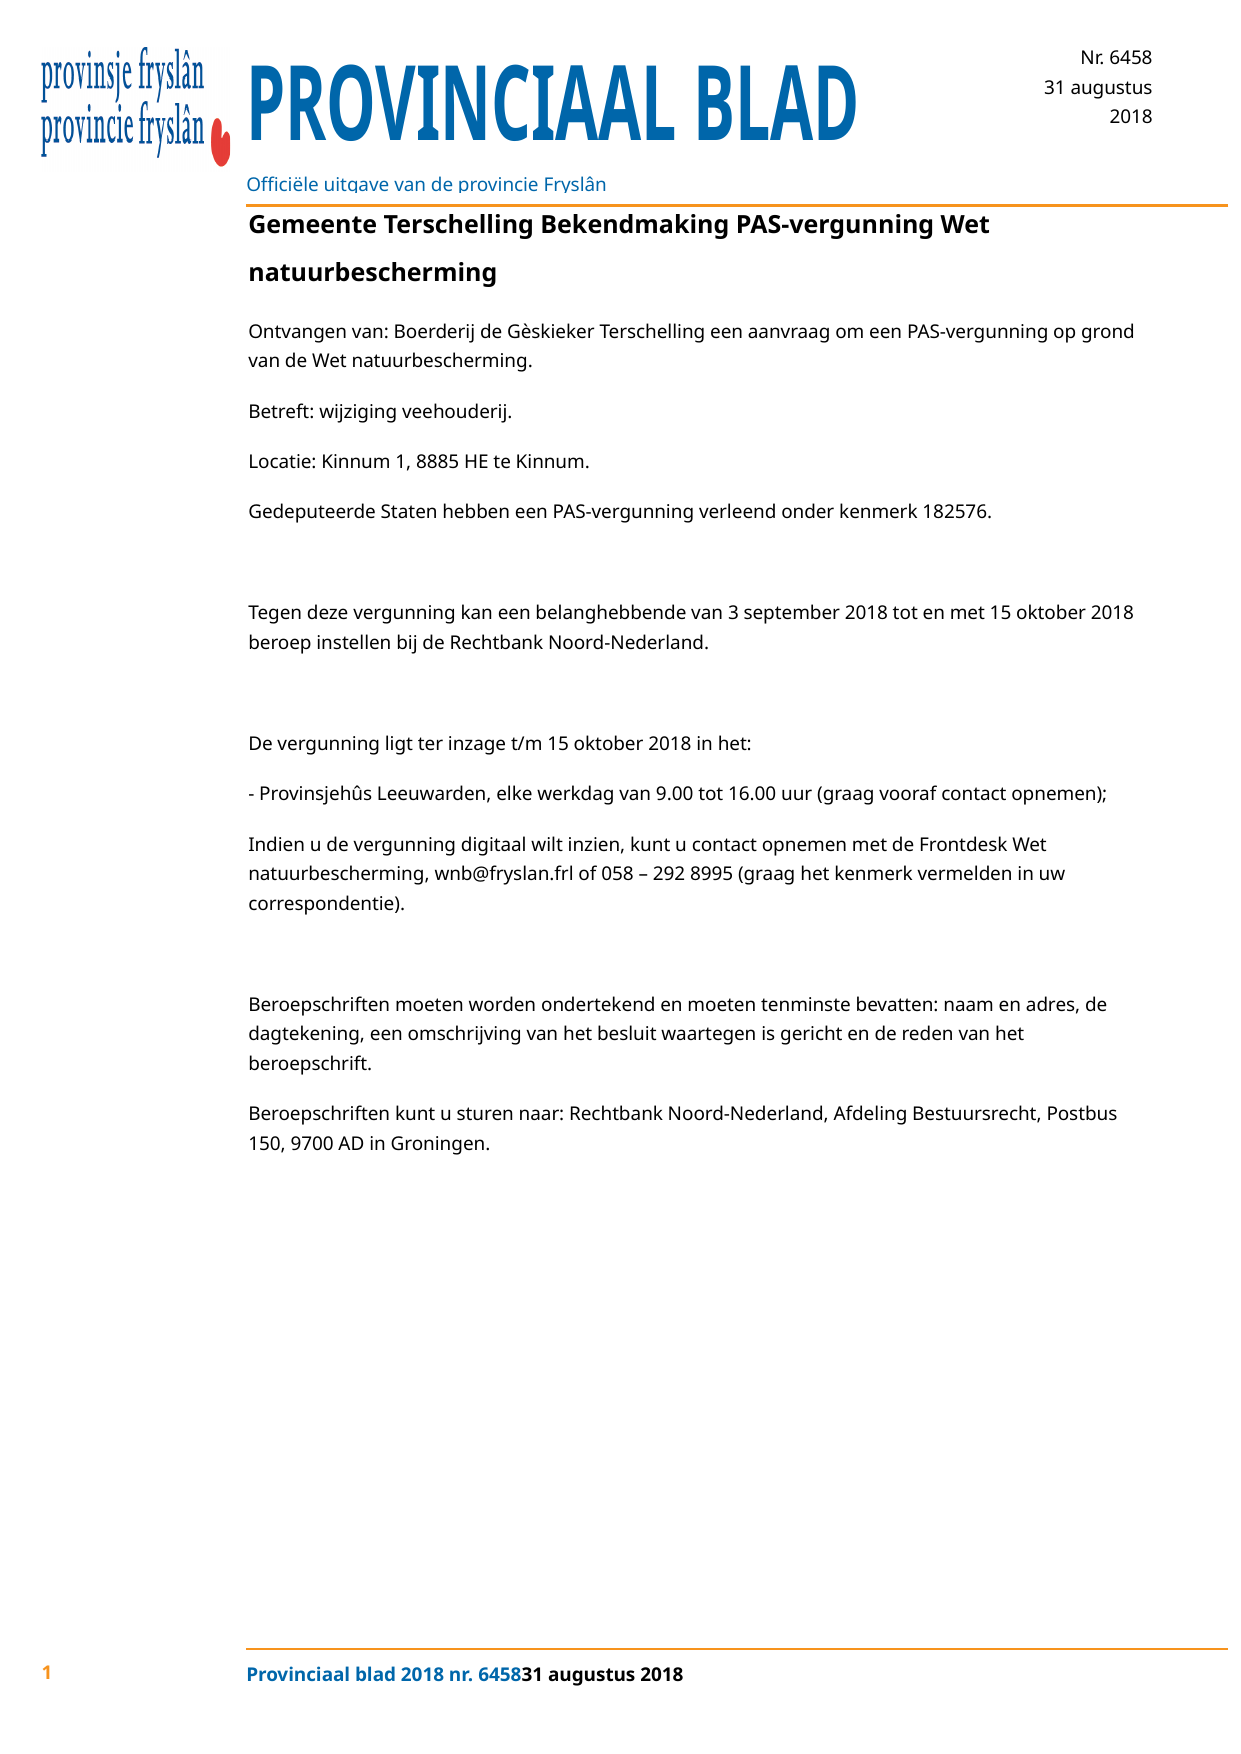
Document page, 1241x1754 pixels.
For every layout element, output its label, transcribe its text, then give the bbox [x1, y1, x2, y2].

text Beroepschriften kunt u sturen naar: Rechtbank Noord-Nederland, Afdeling Bestuursrecht, Postbus 150, 9700 AD in Groningen. [248, 1100, 1152, 1156]
text De vergunning ligt ter inzage t/m 15 oktober 2018 in het: [248, 730, 1152, 756]
text Ontvangen van: Boerderij de Gèskieker Terschelling een aanvraag om een PAS-vergunning op grond van de Wet natuurbescherming. [248, 318, 1152, 373]
text Gedeputeerde Staten hebben een PAS-vergunning verleend onder kenmerk 182576. [248, 499, 1152, 524]
text - Provinsjehûs Leeuwarden, elke werkdag van 9.00 tot 16.00 uur (graag vooraf contact opnemen); [248, 780, 1152, 806]
text Gemeente Terschelling Bekendmaking PAS-vergunning Wet natuurbescherming [248, 207, 1152, 288]
picture [41, 47, 231, 172]
text Betreft: wijziging veehouderij. [248, 398, 1152, 424]
text Locatie: Kinnum 1, 8885 HE te Kinnum. [248, 448, 1152, 474]
text Beroepschriften moeten worden ondertekend en moeten tenminste bevatten: naam en adres, de dagtekening, een omschrijving van het besluit waartegen is gericht en de reden van het beroepschrift. [248, 991, 1152, 1076]
text Indien u de vergunning digitaal wilt inzien, kunt u contact opnemen met de Frontdesk Wet natuurbescherming, wnb@fryslan.frl of 058 – 292 8995 (graag het kenmerk vermelden in uw correspondentie). [248, 831, 1152, 916]
text Tegen deze vergunning kan een belanghebbende van 3 september 2018 tot en met 15 oktober 2018 beroep instellen bij de Rechtbank Noord-Nederland. [248, 599, 1152, 655]
